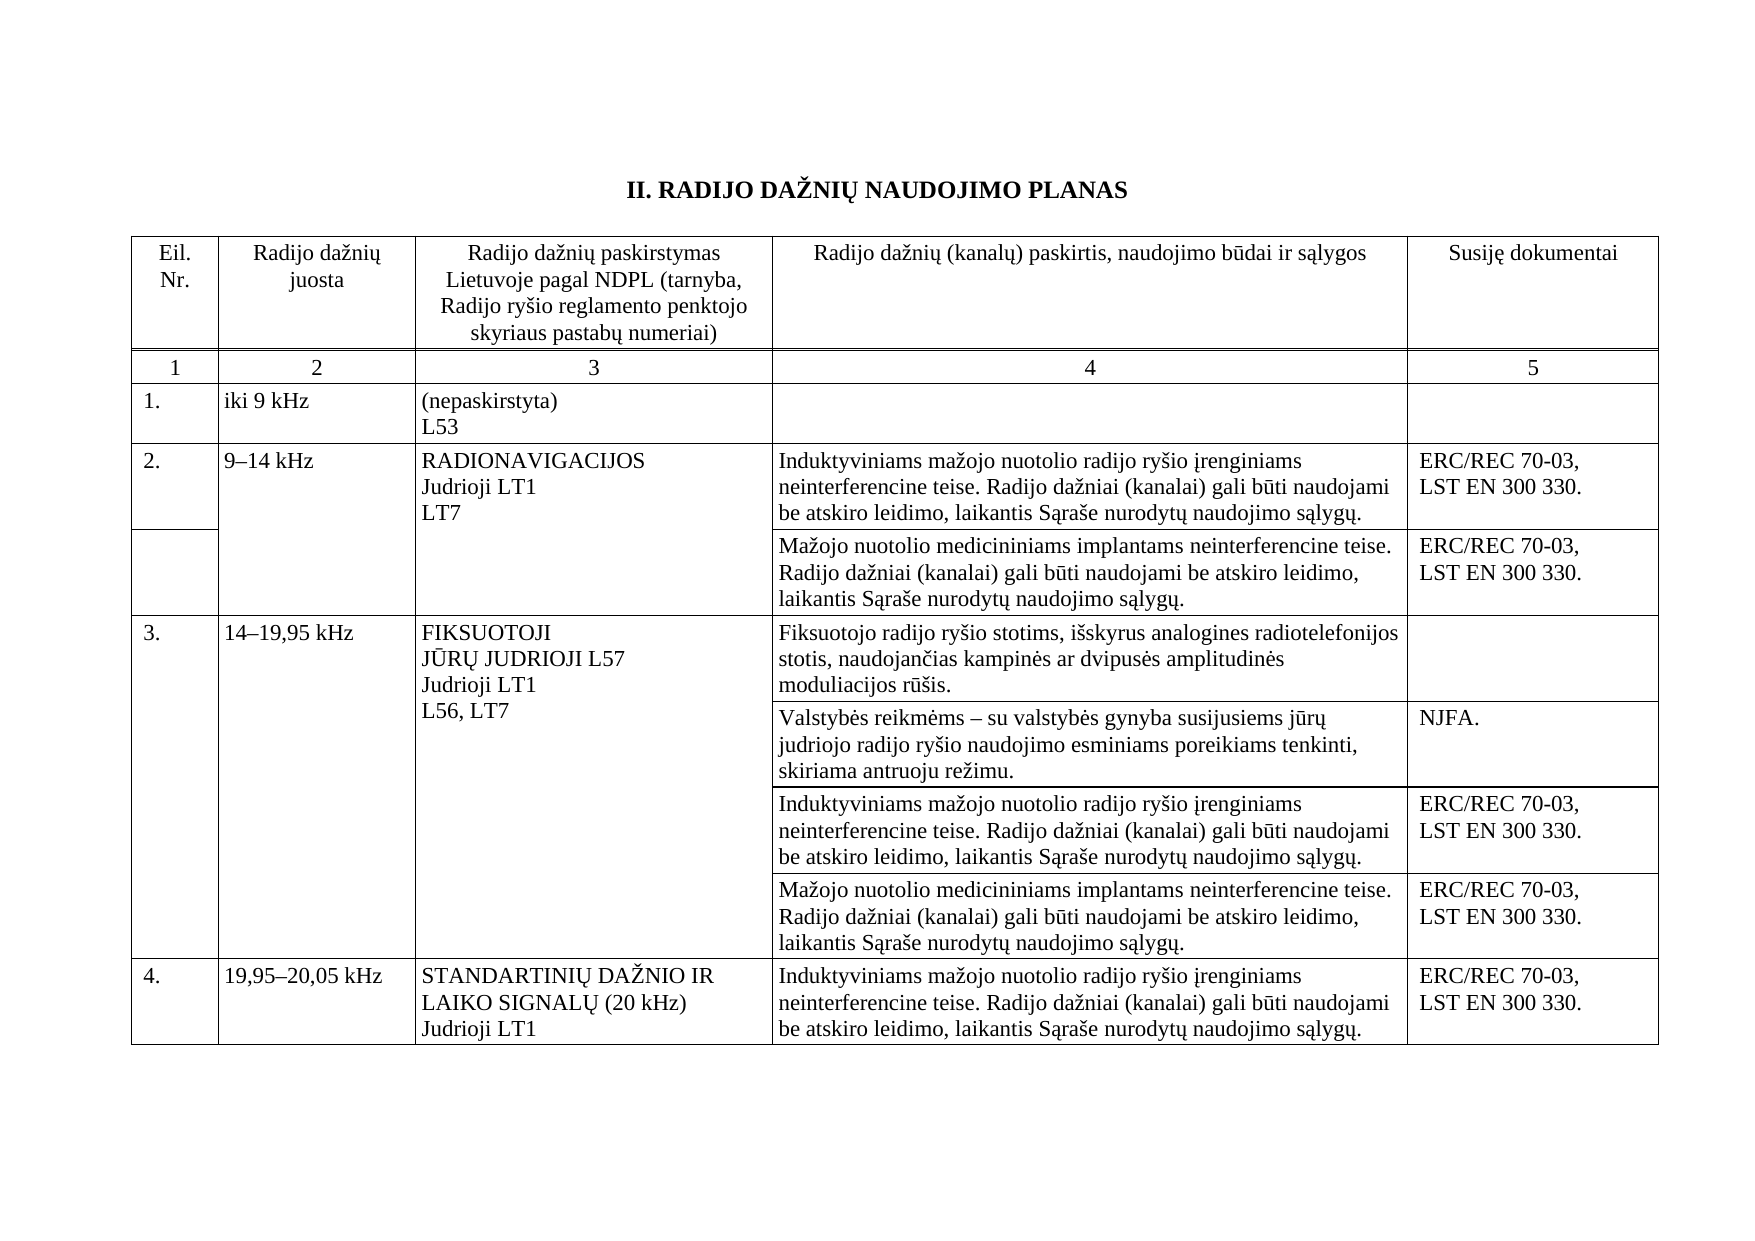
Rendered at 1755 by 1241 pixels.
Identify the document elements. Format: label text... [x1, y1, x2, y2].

table_cell 14–19,95 kHz [219, 616, 415, 958]
table_cell Induktyviniams mažojo nuotolio radijo ryšio įrenginiams neinterferencine teise. Radijo dažniai (kanalai) gali būti naudojami be atskiro leidimo, laikantis Sąraše nurodytų naudojimo sąlygų. [773, 959, 1407, 1044]
table_header Susiję dokumentai [1408, 237, 1658, 348]
table_cell [1408, 384, 1658, 443]
table_cell ERC/REC 70-03, LST EN 300 330. [1408, 788, 1658, 872]
table_cell 1. [132, 384, 218, 443]
table_cell ERC/REC 70-03, LST EN 300 330. [1408, 444, 1658, 529]
table_cell ERC/REC 70-03, LST EN 300 330. [1408, 874, 1658, 958]
table_cell Induktyviniams mažojo nuotolio radijo ryšio įrenginiams neinterferencine teise. Radijo dažniai (kanalai) gali būti naudojami be atskiro leidimo, laikantis Sąraše nurodytų naudojimo sąlygų. [773, 444, 1407, 529]
table_header Radijo dažnių paskirstymas Lietuvoje pagal NDPL (tarnyba, Radijo ryšio reglamento penktojo skyriaus pastabų numeriai) [416, 237, 772, 348]
table_cell 2 [219, 351, 415, 383]
table_cell Induktyviniams mažojo nuotolio radijo ryšio įrenginiams neinterferencine teise. Radijo dažniai (kanalai) gali būti naudojami be atskiro leidimo, laikantis Sąraše nurodytų naudojimo sąlygų. [773, 788, 1407, 872]
table_cell 2. [132, 444, 218, 529]
table_cell Valstybės reikmėms – su valstybės gynyba susijusiems jūrų judriojo radijo ryšio naudojimo esminiams poreikiams tenkinti, skiriama antruoju režimu. [773, 702, 1407, 786]
table_cell FIKSUOTOJI JŪRŲ JUDRIOJI L57 Judrioji LT1 L56, LT7 [416, 616, 772, 958]
table_cell 5 [1408, 351, 1658, 383]
text II. RADIJO DAŽNIŲ NAUDOJIMO PLANAS [118, 176, 1636, 204]
table_cell 9–14 kHz [219, 444, 415, 614]
table_cell ERC/REC 70-03, LST EN 300 330. [1408, 530, 1658, 614]
table_cell ERC/REC 70-03, LST EN 300 330. [1408, 959, 1658, 1044]
table_cell Mažojo nuotolio medicininiams implantams neinterferencine teise. Radijo dažniai (kanalai) gali būti naudojami be atskiro leidimo, laikantis Sąraše nurodytų naudojimo sąlygų. [773, 530, 1407, 614]
table_cell [1408, 616, 1658, 701]
table_cell 4. [132, 959, 218, 1044]
table_cell Fiksuotojo radijo ryšio stotims, išskyrus analogines radiotelefonijos stotis, naudojančias kampinės ar dvipusės amplitudinės moduliacijos rūšis. [773, 616, 1407, 701]
table_cell [132, 530, 218, 614]
table_cell [773, 384, 1407, 443]
table_cell Mažojo nuotolio medicininiams implantams neinterferencine teise. Radijo dažniai (kanalai) gali būti naudojami be atskiro leidimo, laikantis Sąraše nurodytų naudojimo sąlygų. [773, 874, 1407, 958]
table_cell STANDARTINIŲ DAŽNIO IR LAIKO SIGNALŲ (20 kHz) Judrioji LT1 [416, 959, 772, 1044]
table_cell RADIONAVIGACIJOS Judrioji LT1 LT7 [416, 444, 772, 614]
table_cell NJFA. [1408, 702, 1658, 786]
table_cell 4 [773, 351, 1407, 383]
table_cell 19,95–20,05 kHz [219, 959, 415, 1044]
table_cell 3. [132, 616, 218, 958]
table_cell (nepaskirstyta) L53 [416, 384, 772, 443]
table_cell iki 9 kHz [219, 384, 415, 443]
table_cell 1 [132, 351, 218, 383]
table_header Radijo dažnių juosta [219, 237, 415, 348]
table_header Radijo dažnių (kanalų) paskirtis, naudojimo būdai ir sąlygos [773, 237, 1407, 348]
table_header Eil. Nr. [132, 237, 218, 348]
table_cell 3 [416, 351, 772, 383]
